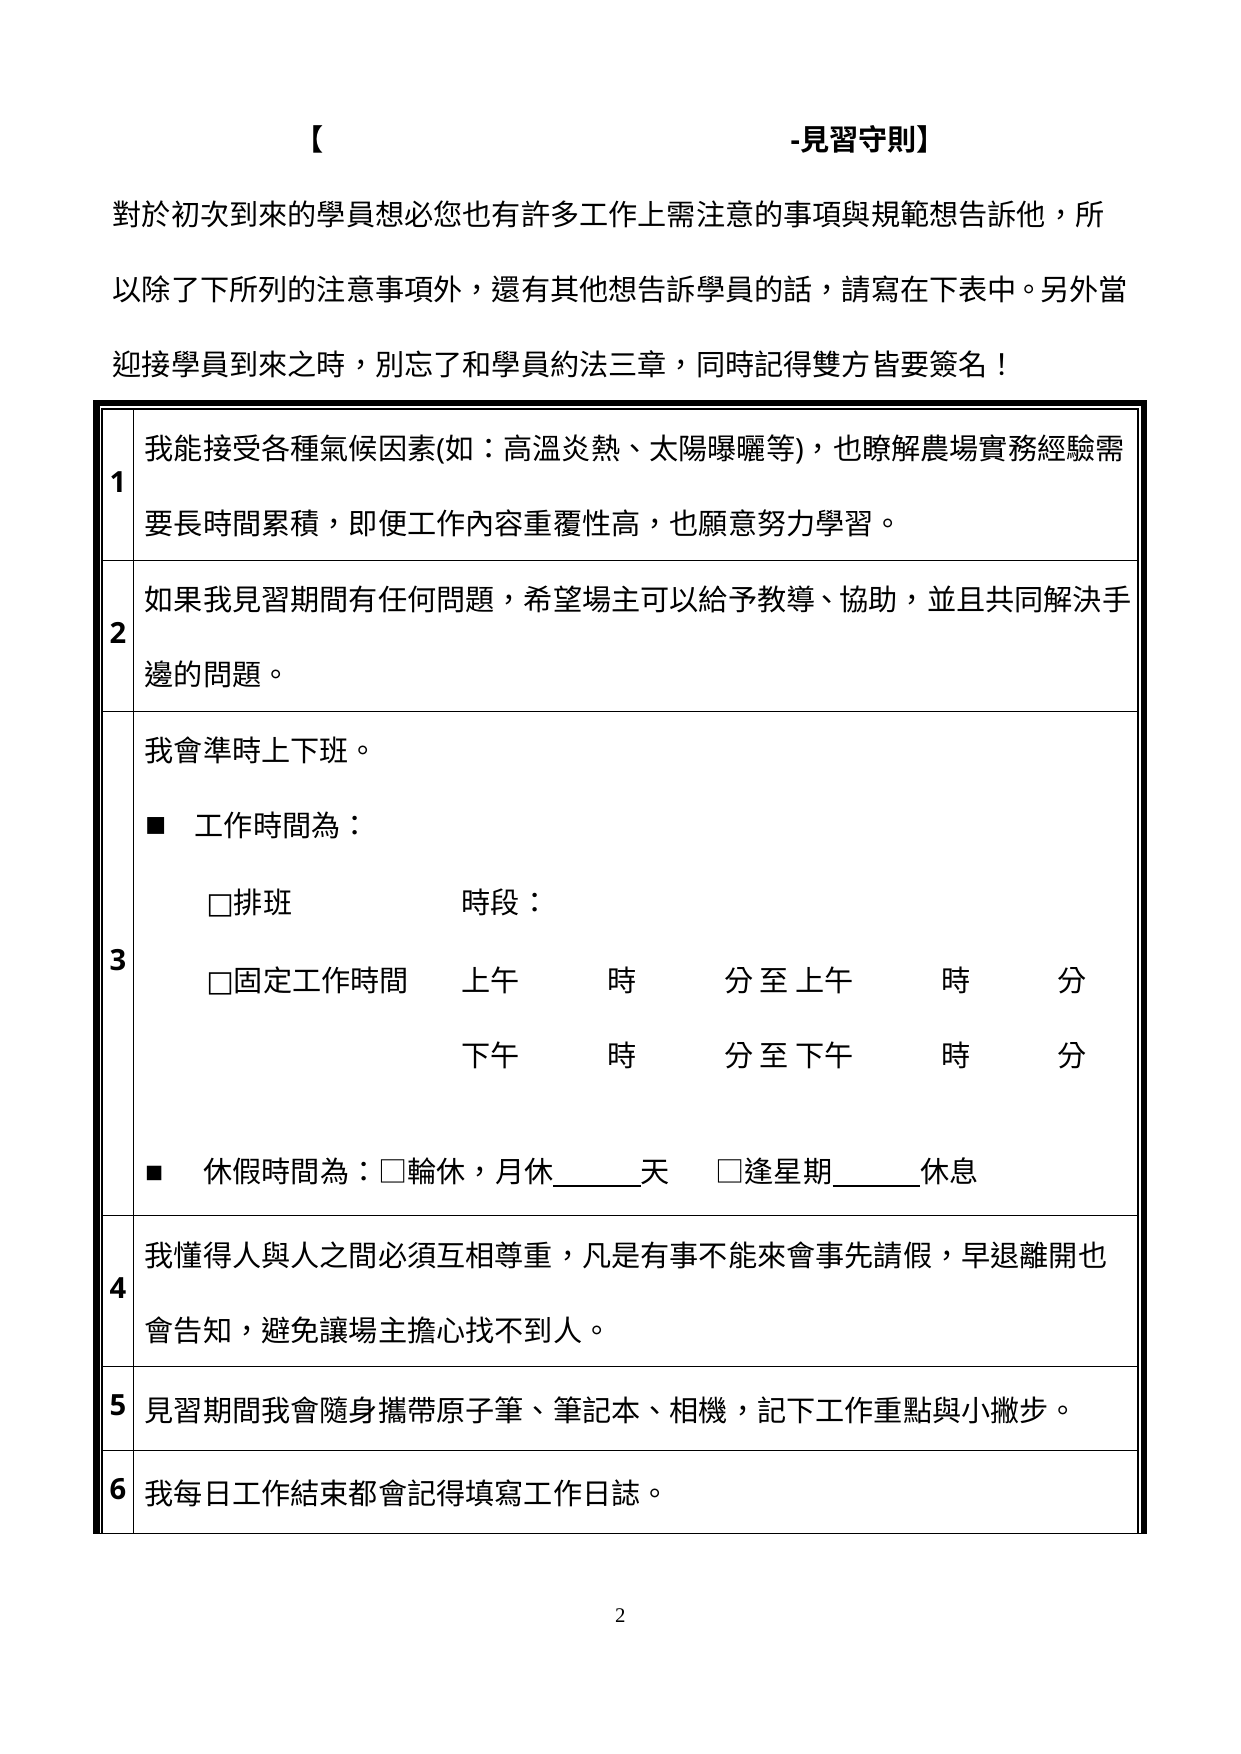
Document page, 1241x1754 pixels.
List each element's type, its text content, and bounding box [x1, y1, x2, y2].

text 對於初次到來的學員想必您也有許多工作上需注意的事項與規範想告訴他，所以除了下所列的注意事項外，還有其他想告訴學員的話，請寫在下表中。另外當迎接學員到來之時，別忘了和學員約法三章，同時記得雙方皆要簽名！ [112, 175, 1128, 400]
table_cell 2 [103, 561, 133, 711]
table_cell 5 [103, 1367, 133, 1449]
table_header 我能接受各種氣候因素(如：高溫炎熱、太陽曝曬等)，也瞭解農場實務經驗需要長時間累積，即便工作內容重覆性高，也願意努力學習。 [134, 410, 1137, 559]
table_header 時段： [450, 862, 1131, 939]
table_cell 如果我見習期間有任何問題，希望場主可以給予教導、協助，並且共同解決手邊的問題。 [134, 561, 1137, 711]
table_cell 6 [103, 1451, 133, 1533]
table_header 1 [103, 410, 133, 559]
table_cell 見習期間我會隨身攜帶原子筆、筆記本、相機，記下工作重點與小撇步。 [134, 1367, 1137, 1449]
table_cell □固定工作時間 [195, 939, 450, 1091]
table_cell 我會準時上下班。 工作時間為： [134, 712, 1137, 1130]
table_cell 我懂得人與人之間必須互相尊重，凡是有事不能來會事先請假，早退離開也會告知，避免讓場主擔心找不到人。 [134, 1216, 1137, 1366]
table_cell 上午 時 分 至 上午 時 分 下午 時 分 至 下午 時 分 [450, 939, 1131, 1091]
table_cell 3 [103, 712, 133, 1215]
table_header □排班 [195, 862, 450, 939]
table_cell 休假時間為：□輪休，月休 天 □逢星期 休息 [134, 1130, 1137, 1215]
table_cell 4 [103, 1216, 133, 1366]
text 【 -見習守則】 [112, 100, 1128, 175]
table_cell 我每日工作結束都會記得填寫工作日誌。 [134, 1451, 1137, 1533]
